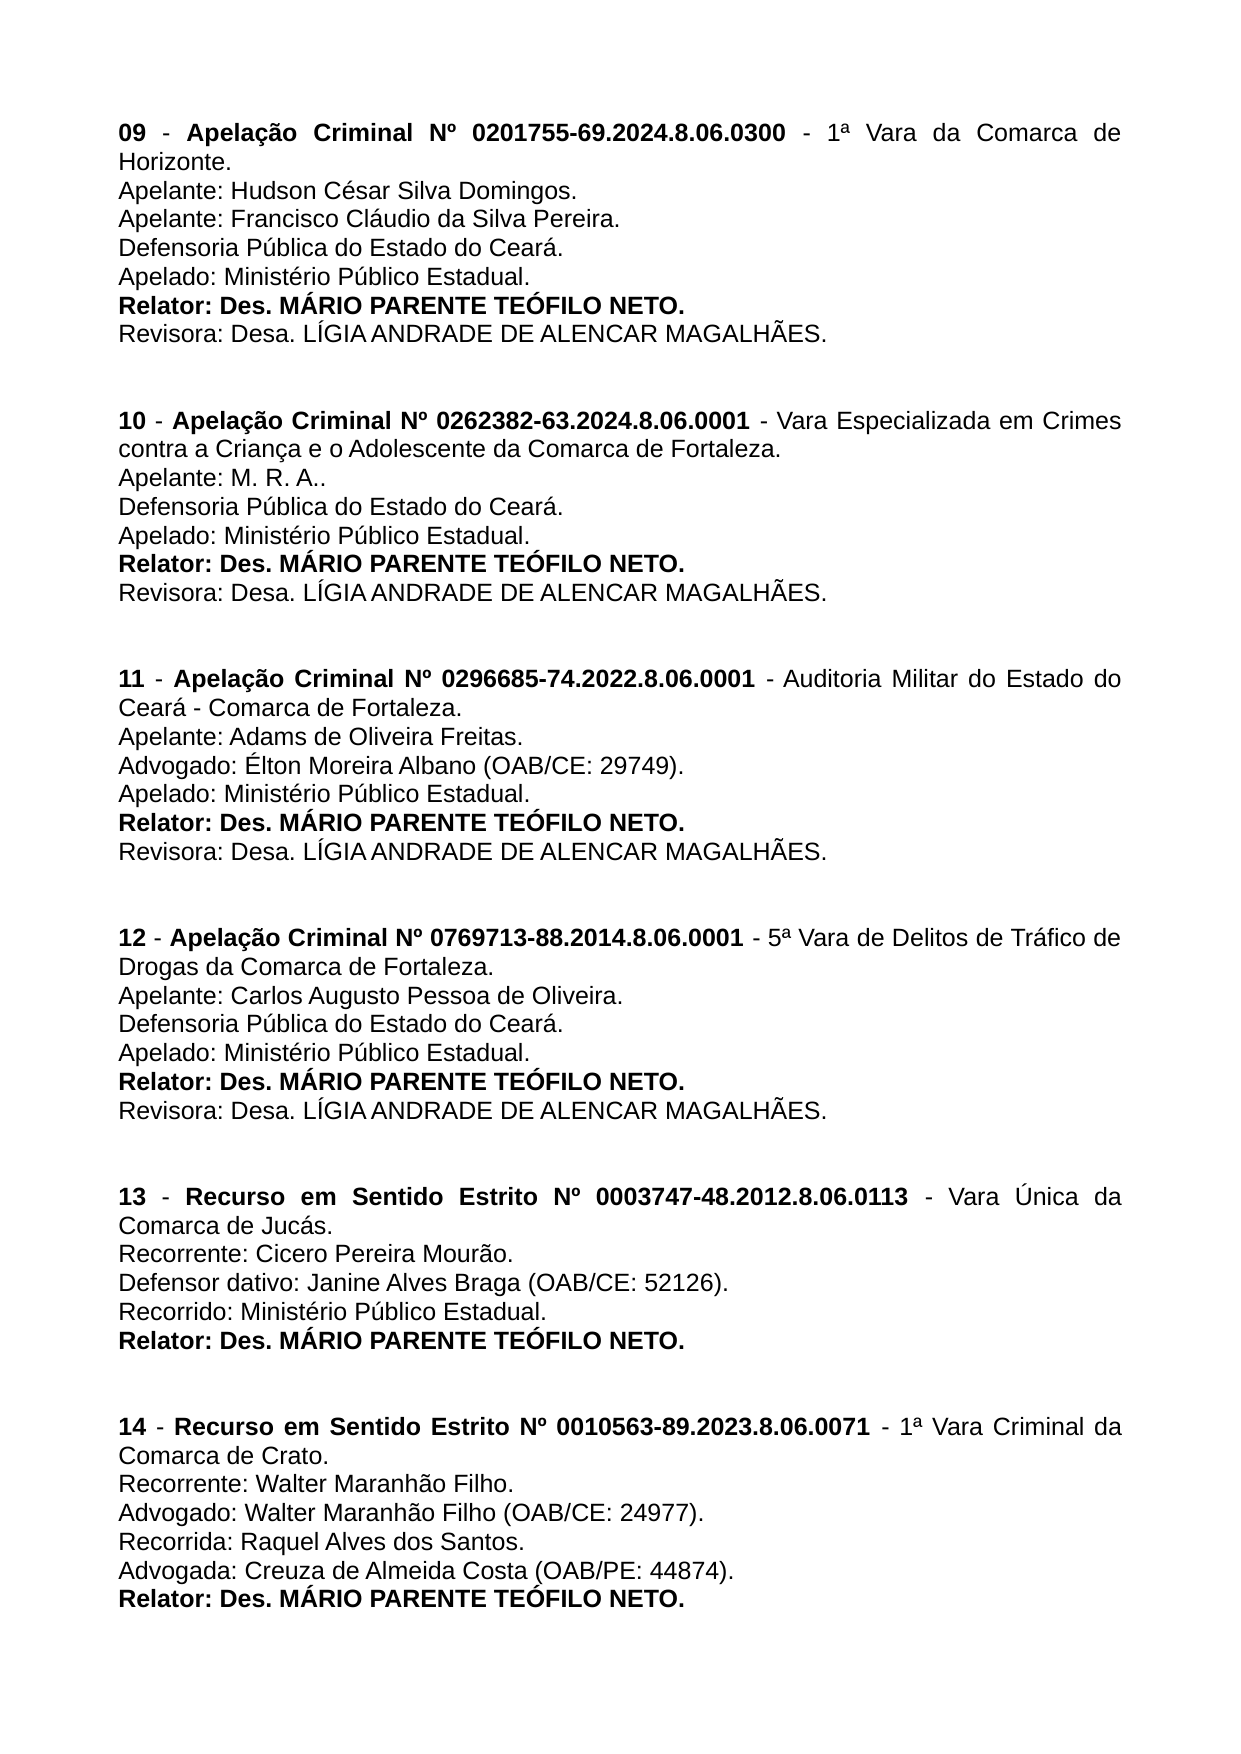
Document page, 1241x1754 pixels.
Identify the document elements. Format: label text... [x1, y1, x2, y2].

text Relator: Des. MÁRIO PARENTE TEÓFILO NETO. [118, 549, 1122, 578]
text 09 - Apelação Criminal Nº 0201755-69.2024.8.06.0300 - 1ª Vara da Comarca de Horizonte. [118, 118, 1122, 176]
text Relator: Des. MÁRIO PARENTE TEÓFILO NETO. [118, 1326, 1122, 1354]
text Advogado: Walter Maranhão Filho (OAB/CE: 24977). [118, 1498, 1122, 1527]
text Apelante: Adams de Oliveira Freitas. [118, 722, 1122, 751]
text 14 - Recurso em Sentido Estrito Nº 0010563-89.2023.8.06.0071 - 1ª Vara Criminal da Comarca de Crato. [118, 1412, 1122, 1469]
text Relator: Des. MÁRIO PARENTE TEÓFILO NETO. [118, 291, 1122, 319]
text Apelante: Carlos Augusto Pessoa de Oliveira. [118, 981, 1122, 1009]
text Revisora: Desa. LÍGIA ANDRADE DE ALENCAR MAGALHÃES. [118, 837, 1122, 866]
text Apelado: Ministério Público Estadual. [118, 1038, 1122, 1067]
text Apelante: M. R. A.. [118, 463, 1122, 492]
text Advogada: Creuza de Almeida Costa (OAB/PE: 44874). [118, 1556, 1122, 1584]
text Apelado: Ministério Público Estadual. [118, 521, 1122, 549]
text Recorrida: Raquel Alves dos Santos. [118, 1527, 1122, 1556]
text Relator: Des. MÁRIO PARENTE TEÓFILO NETO. [118, 808, 1122, 837]
text Relator: Des. MÁRIO PARENTE TEÓFILO NETO. [118, 1067, 1122, 1096]
text Apelante: Francisco Cláudio da Silva Pereira. [118, 204, 1122, 233]
text Revisora: Desa. LÍGIA ANDRADE DE ALENCAR MAGALHÃES. [118, 578, 1122, 607]
text Apelante: Hudson César Silva Domingos. [118, 176, 1122, 204]
text Recorrente: Cicero Pereira Mourão. [118, 1239, 1122, 1268]
text Apelado: Ministério Público Estadual. [118, 779, 1122, 808]
text Defensoria Pública do Estado do Ceará. [118, 492, 1122, 521]
text Advogado: Élton Moreira Albano (OAB/CE: 29749). [118, 751, 1122, 779]
text 13 - Recurso em Sentido Estrito Nº 0003747-48.2012.8.06.0113 - Vara Única da Comarca de Jucás. [118, 1182, 1122, 1239]
text 10 - Apelação Criminal Nº 0262382-63.2024.8.06.0001 - Vara Especializada em Crimes contra a Criança e o Adolescente da Comarca de Fortaleza. [118, 406, 1122, 463]
text Defensor dativo: Janine Alves Braga (OAB/CE: 52126). [118, 1268, 1122, 1297]
text 12 - Apelação Criminal Nº 0769713-88.2014.8.06.0001 - 5ª Vara de Delitos de Tráfico de Drogas da Comarca de Fortaleza. [118, 923, 1122, 981]
text Apelado: Ministério Público Estadual. [118, 262, 1122, 291]
text Revisora: Desa. LÍGIA ANDRADE DE ALENCAR MAGALHÃES. [118, 1096, 1122, 1124]
text Recorrente: Walter Maranhão Filho. [118, 1469, 1122, 1498]
text Revisora: Desa. LÍGIA ANDRADE DE ALENCAR MAGALHÃES. [118, 319, 1122, 348]
text 11 - Apelação Criminal Nº 0296685-74.2022.8.06.0001 - Auditoria Militar do Estado do Ceará - Comarca de Fortaleza. [118, 664, 1122, 722]
text Defensoria Pública do Estado do Ceará. [118, 233, 1122, 262]
text Defensoria Pública do Estado do Ceará. [118, 1009, 1122, 1038]
text Relator: Des. MÁRIO PARENTE TEÓFILO NETO. [118, 1584, 1122, 1613]
text Recorrido: Ministério Público Estadual. [118, 1297, 1122, 1326]
